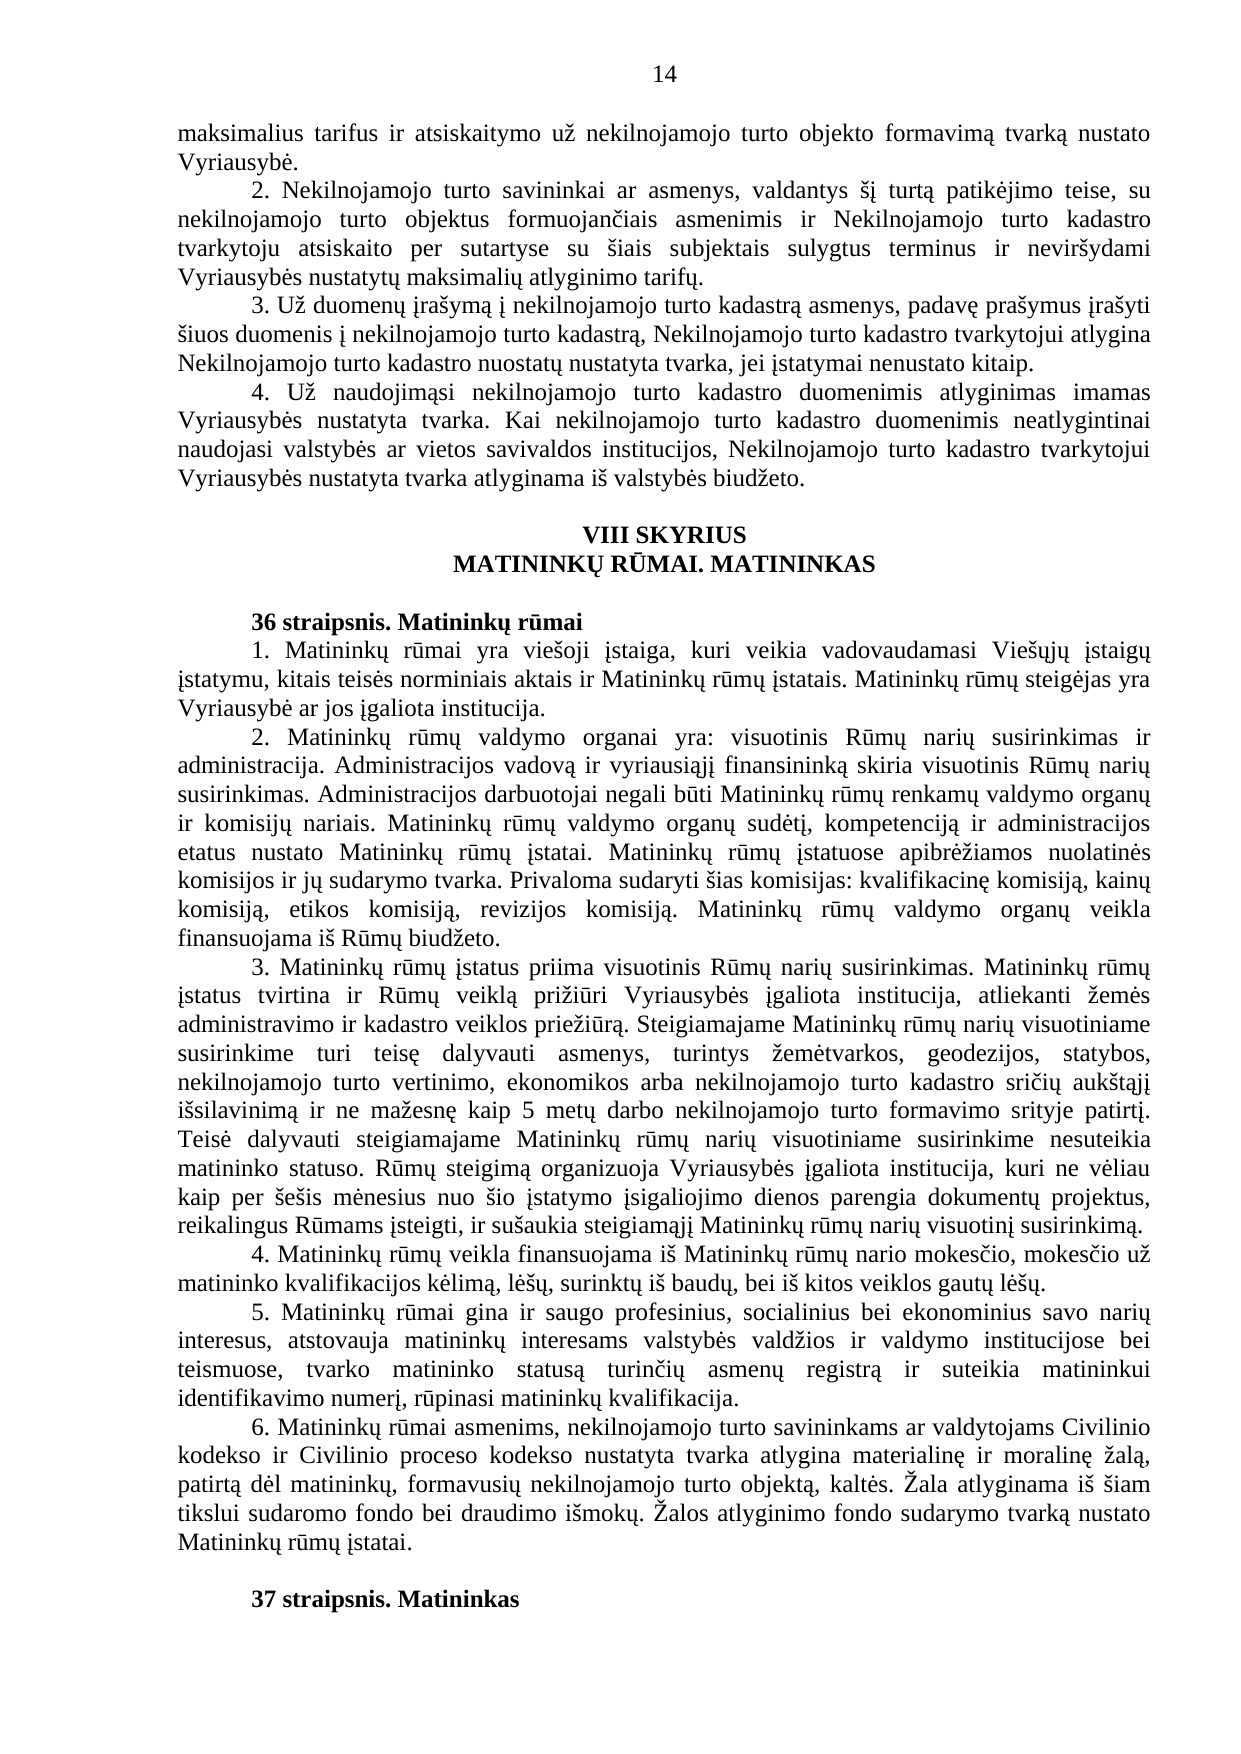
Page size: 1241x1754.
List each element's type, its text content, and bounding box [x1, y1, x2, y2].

text maksimalius tarifus ir atsiskaitymo už nekilnojamojo turto objekto formavimą tvarką nustato Vyriausybė. [177, 118, 1152, 176]
text VIII SKYRIUS [177, 521, 1152, 549]
text 3. Matininkų rūmų įstatus priima visuotinis Rūmų narių susirinkimas. Matininkų rūmų įstatus tvirtina ir Rūmų veiklą prižiūri Vyriausybės įgaliota institucija, atliekanti žemės administravimo ir kadastro veiklos priežiūrą. Steigiamajame Matininkų rūmų narių visuotiniame susirinkime turi teisę dalyvauti asmenys, turintys žemėtvarkos, geodezijos, statybos, nekilnojamojo turto vertinimo, ekonomikos arba nekilnojamojo turto kadastro sričių aukštąjį išsilavinimą ir ne mažesnę kaip 5 metų darbo nekilnojamojo turto formavimo srityje patirtį. Teisė dalyvauti steigiamajame Matininkų rūmų narių visuotiniame susirinkime nesuteikia matininko statuso. Rūmų steigimą organizuoja Vyriausybės įgaliota institucija, kuri ne vėliau kaip per šešis mėnesius nuo šio įstatymo įsigaliojimo dienos parengia dokumentų projektus, reikalingus Rūmams įsteigti, ir sušaukia steigiamąjį Matininkų rūmų narių visuotinį susirinkimą. [177, 952, 1152, 1239]
text 4. Už naudojimąsi nekilnojamojo turto kadastro duomenimis atlyginimas imamas Vyriausybės nustatyta tvarka. Kai nekilnojamojo turto kadastro duomenimis neatlygintinai naudojasi valstybės ar vietos savivaldos institucijos, Nekilnojamojo turto kadastro tvarkytojui Vyriausybės nustatyta tvarka atlyginama iš valstybės biudžeto. [177, 377, 1152, 492]
text 6. Matininkų rūmai asmenims, nekilnojamojo turto savininkams ar valdytojams Civilinio kodekso ir Civilinio proceso kodekso nustatyta tvarka atlygina materialinę ir moralinę žalą, patirtą dėl matininkų, formavusių nekilnojamojo turto objektą, kaltės. Žala atlyginama iš šiam tikslui sudaromo fondo bei draudimo išmokų. Žalos atlyginimo fondo sudarymo tvarką nustato Matininkų rūmų įstatai. [177, 1412, 1152, 1556]
text 36 straipsnis. Matininkų rūmai [177, 607, 1152, 636]
text 1. Matininkų rūmai yra viešoji įstaiga, kuri veikia vadovaudamasi Viešųjų įstaigų įstatymu, kitais teisės norminiais aktais ir Matininkų rūmų įstatais. Matininkų rūmų steigėjas yra Vyriausybė ar jos įgaliota institucija. [177, 636, 1152, 722]
text 2. Matininkų rūmų valdymo organai yra: visuotinis Rūmų narių susirinkimas ir administracija. Administracijos vadovą ir vyriausiąjį finansininką skiria visuotinis Rūmų narių susirinkimas. Administracijos darbuotojai negali būti Matininkų rūmų renkamų valdymo organų ir komisijų nariais. Matininkų rūmų valdymo organų sudėtį, kompetenciją ir administracijos etatus nustato Matininkų rūmų įstatai. Matininkų rūmų įstatuose apibrėžiamos nuolatinės komisijos ir jų sudarymo tvarka. Privaloma sudaryti šias komisijas: kvalifikacinę komisiją, kainų komisiją, etikos komisiją, revizijos komisiją. Matininkų rūmų valdymo organų veikla finansuojama iš Rūmų biudžeto. [177, 722, 1152, 952]
text MATININKŲ RŪMAI. MATININKAS [177, 549, 1152, 578]
text 5. Matininkų rūmai gina ir saugo profesinius, socialinius bei ekonominius savo narių interesus, atstovauja matininkų interesams valstybės valdžios ir valdymo institucijose bei teismuose, tvarko matininko statusą turinčių asmenų registrą ir suteikia matininkui identifikavimo numerį, rūpinasi matininkų kvalifikacija. [177, 1297, 1152, 1412]
text 3. Už duomenų įrašymą į nekilnojamojo turto kadastrą asmenys, padavę prašymus įrašyti šiuos duomenis į nekilnojamojo turto kadastrą, Nekilnojamojo turto kadastro tvarkytojui atlygina Nekilnojamojo turto kadastro nuostatų nustatyta tvarka, jei įstatymai nenustato kitaip. [177, 291, 1152, 377]
text 37 straipsnis. Matininkas [177, 1584, 1152, 1613]
text 2. Nekilnojamojo turto savininkai ar asmenys, valdantys šį turtą patikėjimo teise, su nekilnojamojo turto objektus formuojančiais asmenimis ir Nekilnojamojo turto kadastro tvarkytoju atsiskaito per sutartyse su šiais subjektais sulygtus terminus ir neviršydami Vyriausybės nustatytų maksimalių atlyginimo tarifų. [177, 176, 1152, 291]
text 4. Matininkų rūmų veikla finansuojama iš Matininkų rūmų nario mokesčio, mokesčio už matininko kvalifikacijos kėlimą, lėšų, surinktų iš baudų, bei iš kitos veiklos gautų lėšų. [177, 1239, 1152, 1297]
